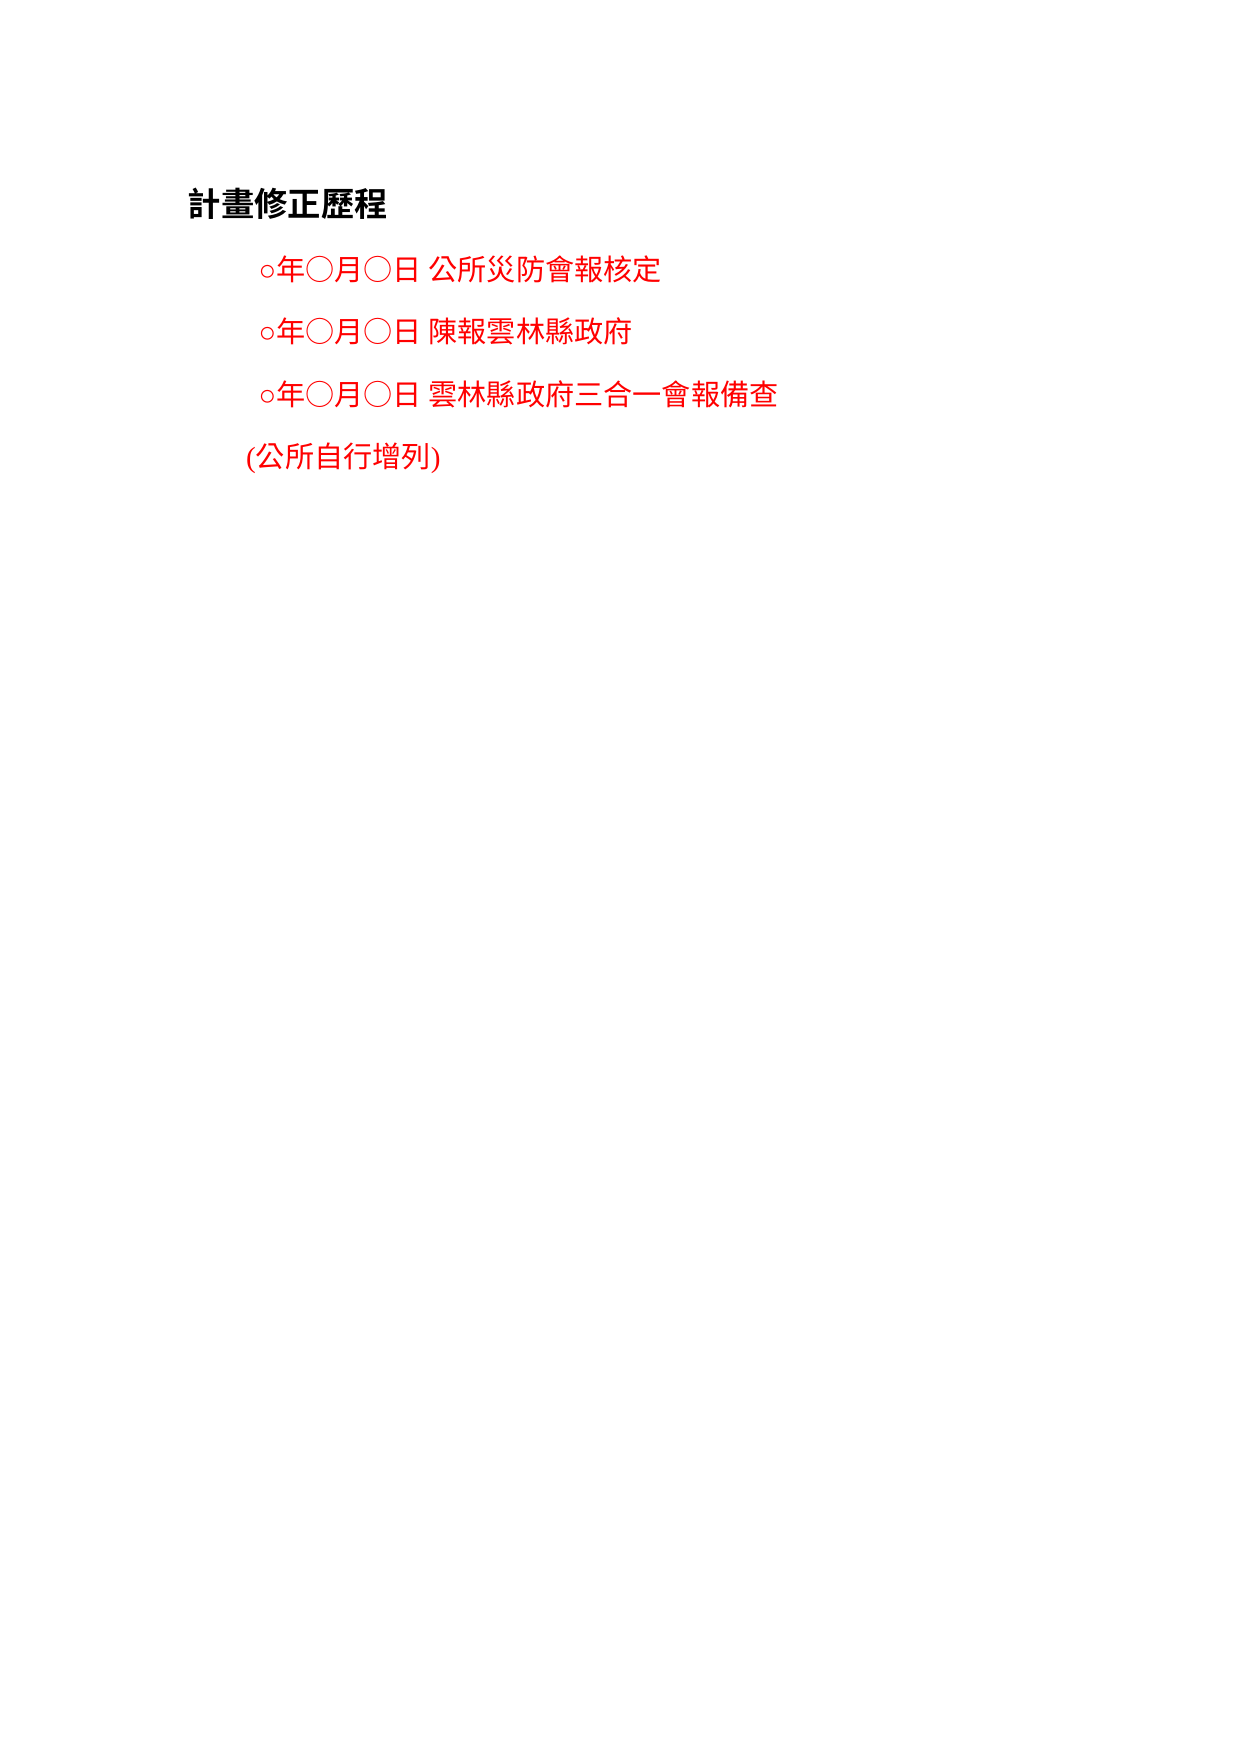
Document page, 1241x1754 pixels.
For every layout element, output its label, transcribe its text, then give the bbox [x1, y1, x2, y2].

text 計畫修正歷程 [187, 176, 1053, 226]
list ○年○月○日 雲林縣政府三合一會報備查 [237, 363, 1053, 413]
list ○年○月○日 公所災防會報核定 [237, 238, 1053, 288]
list ○年○月○日 陳報雲林縣政府 [237, 301, 1053, 351]
text (公所自行增列) [187, 426, 1053, 476]
